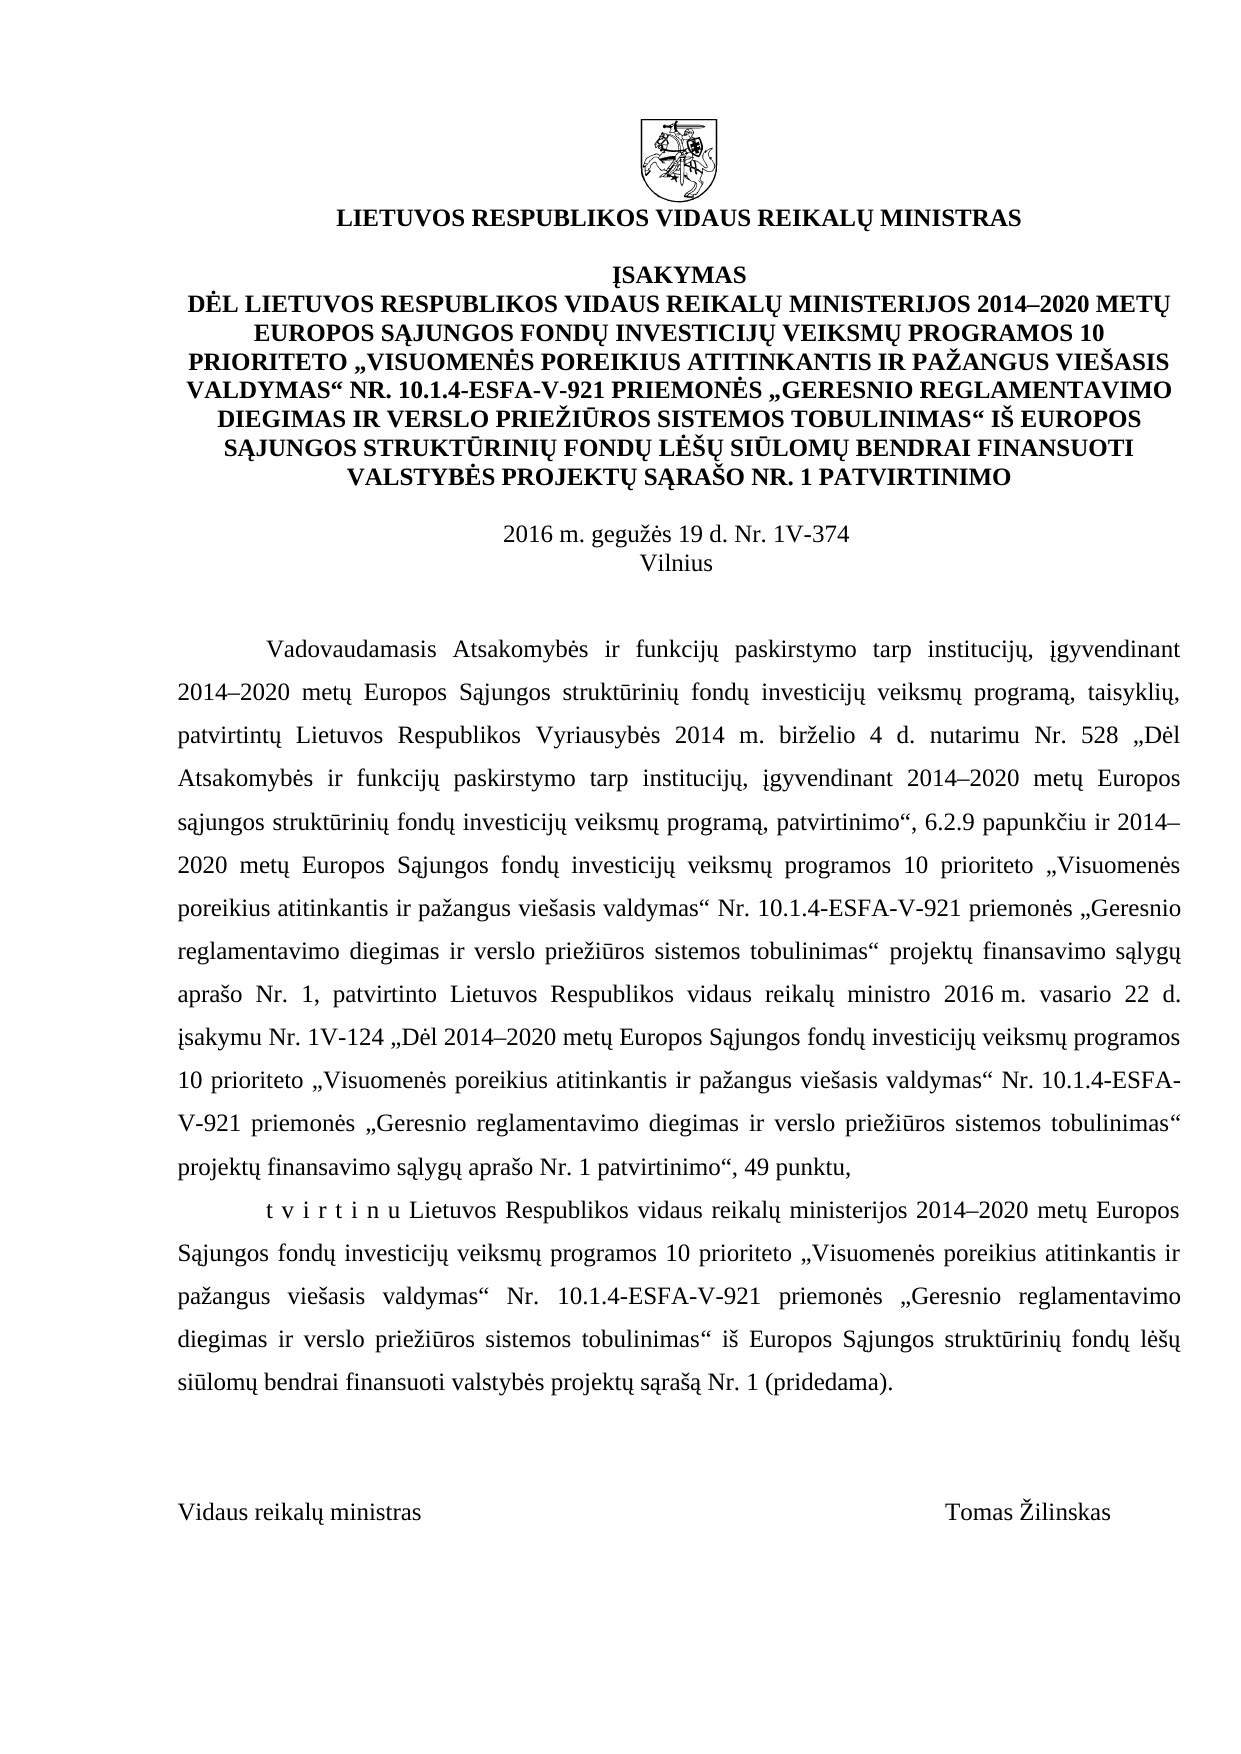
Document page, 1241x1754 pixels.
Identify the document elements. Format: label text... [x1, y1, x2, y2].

text t v i r t i n u Lietuvos Respublikos vidaus reikalų ministerijos 2014–2020 metų Europos Sąjungos fondų investicijų veiksmų programos 10 prioriteto „Visuomenės poreikius atitinkantis ir pažangus viešasis valdymas“ Nr. 10.1.4-ESFA-V-921 priemonės „Geresnio reglamentavimo diegimas ir verslo priežiūros sistemos tobulinimas“ iš Europos Sąjungos struktūrinių fondų lėšų siūlomų bendrai finansuoti valstybės projektų sąrašą Nr. 1 (pridedama). [177, 1195, 1181, 1396]
text Vidaus reikalų ministras Tomas Žilinskas [177, 1497, 1181, 1525]
text LIETUVOS RESPUBLIKOS VIDAUS REIKALŲ MINISTRAS [177, 203, 1181, 232]
text Vilnius [177, 548, 1181, 577]
text 2016 m. gegužės 19 d. Nr. 1V-374 [177, 519, 1181, 548]
text Vadovaudamasis Atsakomybės ir funkcijų paskirstymo tarp institucijų, įgyvendinant 2014–2020 metų Europos Sąjungos struktūrinių fondų investicijų veiksmų programą, taisyklių, patvirtintų Lietuvos Respublikos Vyriausybės 2014 m. birželio 4 d. nutarimu Nr. 528 „Dėl Atsakomybės ir funkcijų paskirstymo tarp institucijų, įgyvendinant 2014–2020 metų Europos sąjungos struktūrinių fondų investicijų veiksmų programą, patvirtinimo“, 6.2.9 papunkčiu ir 2014–2020 metų Europos Sąjungos fondų investicijų veiksmų programos 10 prioriteto „Visuomenės poreikius atitinkantis ir pažangus viešasis valdymas“ Nr. 10.1.4-ESFA-V-921 priemonės „Geresnio reglamentavimo diegimas ir verslo priežiūros sistemos tobulinimas“ projektų finansavimo sąlygų aprašo Nr. 1, patvirtinto Lietuvos Respublikos vidaus reikalų ministro 2016 m. vasario 22 d. įsakymu Nr. 1V-124 „Dėl 2014–2020 metų Europos Sąjungos fondų investicijų veiksmų programos 10 prioriteto „Visuomenės poreikius atitinkantis ir pažangus viešasis valdymas“ Nr. 10.1.4-ESFA-V-921 priemonės „Geresnio reglamentavimo diegimas ir verslo priežiūros sistemos tobulinimas“ projektų finansavimo sąlygų aprašo Nr. 1 patvirtinimo“, 49 punktu, [177, 634, 1181, 1180]
text DĖL LIETUVOS RESPUBLIKOS VIDAUS REIKALŲ MINISTERIJOS 2014–2020 METŲ EUROPOS SĄJUNGOS FONDŲ INVESTICIJŲ VEIKSMŲ PROGRAMOS 10 PRIORITETO „VISUOMENĖS POREIKIUS ATITINKANTIS IR PAŽANGUS VIEŠASIS VALDYMAS“ NR. 10.1.4-ESFA-V-921 PRIEMONĖS „GERESNIO REGLAMENTAVIMO DIEGIMAS IR VERSLO PRIEŽIŪROS SISTEMOS TOBULINIMAS“ IŠ EUROPOS SĄJUNGOS STRUKTŪRINIŲ FONDŲ LĖŠŲ SIŪLOMŲ BENDRAI FINANSUOTI VALSTYBĖS PROJEKTŲ SĄRAŠO NR. 1 PATVIRTINIMO [177, 289, 1181, 490]
text ĮSAKYMAS [177, 260, 1181, 289]
